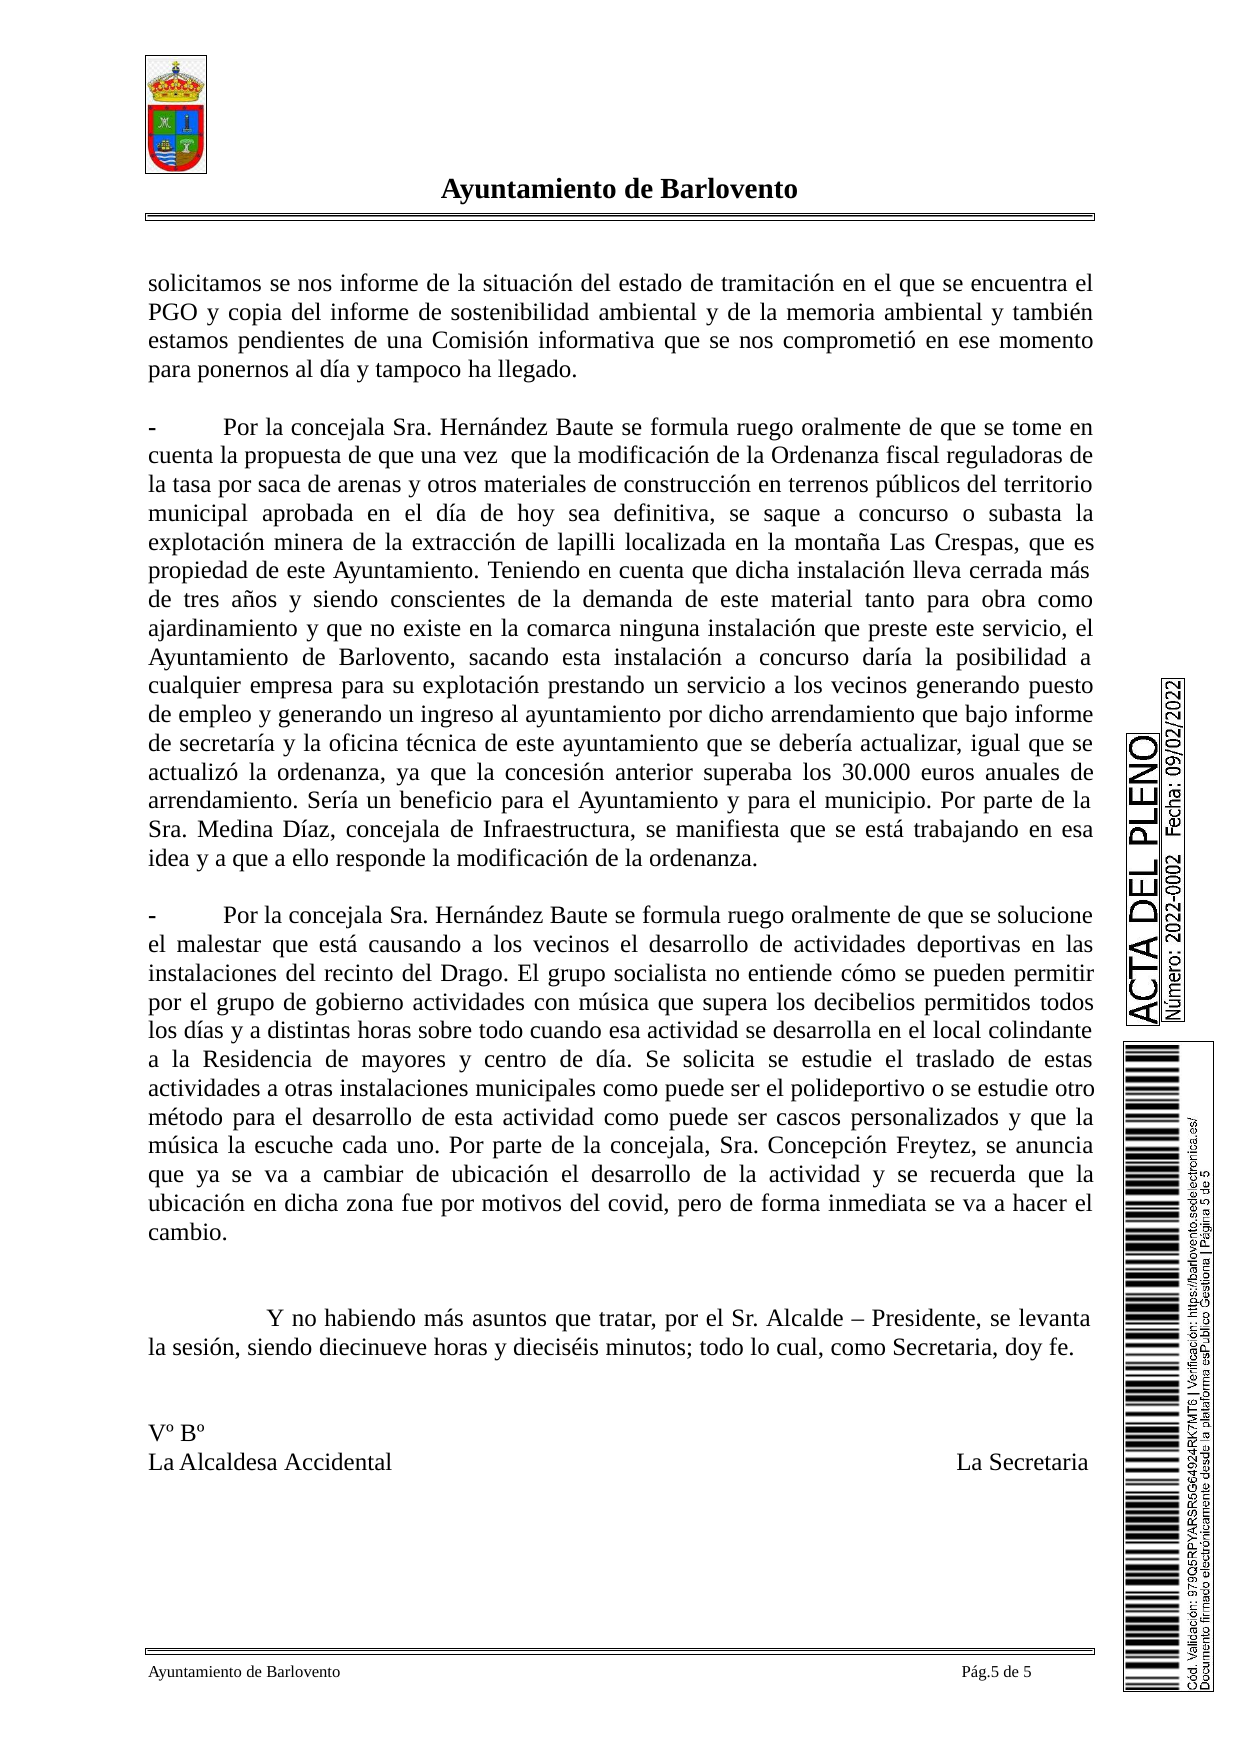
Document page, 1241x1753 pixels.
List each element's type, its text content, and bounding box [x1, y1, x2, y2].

text PGO y copia del informe de sostenibilidad ambiental y de la memoria ambiental y también [148, 298, 1116, 326]
text a la Residencia de mayores y centro de día. Se solicita se estudie el traslado de estas [148, 1046, 1117, 1073]
text Por la concejala Sra. Hernández Baute se formula ruego oralmente de que se tome en [223, 413, 1116, 441]
text La Alcaldesa Accidental [148, 1448, 418, 1476]
text ajardinamiento y que no existe en la comarca ninguna instalación que preste este servicio, el [148, 614, 1117, 642]
text cuenta la propuesta de que una vez que la modificación de la Ordenanza fiscal reguladoras de [148, 442, 1117, 469]
text municipal aprobada en el día de hoy sea definitiva, se saque a concurso o subasta la [148, 499, 1117, 527]
text idea y a que a ello responde la modificación de la ordenanza. [148, 844, 1117, 872]
text de empleo y generando un ingreso al ayuntamiento por dicho arrendamiento que bajo informe [148, 701, 1117, 728]
text instalaciones del recinto del Drago. El grupo socialista no entiende cómo se pueden permitir [148, 959, 1117, 987]
text La Secretaria [956, 1448, 1113, 1476]
text propiedad de este Ayuntamiento. Teniendo en cuenta que dicha instalación lleva cerrada más [148, 557, 1117, 584]
text solicitamos se nos informe de la situación del estado de tramitación en el que se encuentra el [148, 269, 1116, 297]
text cualquier empresa para su explotación prestando un servicio a los vecinos generando puesto [148, 672, 1117, 699]
text estamos pendientes de una Comisión informativa que se nos comprometió en ese momento [148, 327, 1116, 354]
text los días y a distintas horas sobre todo cuando esa actividad se desarrolla en el local colindante [148, 1017, 1117, 1044]
text método para el desarrollo de esta actividad como puede ser cascos personalizados y que la [148, 1103, 1117, 1131]
text música la escuche cada uno. Por parte de la concejala, Sra. Concepción Freytez, se anuncia [148, 1132, 1117, 1159]
picture [146, 1649, 1094, 1654]
picture [146, 56, 206, 173]
text Sra. Medina Díaz, concejala de Infraestructura, se manifiesta que se está trabajando en esa [148, 816, 1117, 843]
text Ayuntamiento de Barlovento, sacando esta instalación a concurso daría la posibilidad a [148, 643, 1117, 671]
picture [1162, 679, 1184, 1021]
text que ya se va a cambiar de ubicación el desarrollo de la actividad y se recuerda que la [148, 1161, 1117, 1188]
text Ayuntamiento de Barlovento [441, 173, 825, 205]
text actividades a otras instalaciones municipales como puede ser el polideportivo o se estudie otro [148, 1074, 1117, 1102]
text Pág.5 de 5 [961, 1662, 1056, 1681]
text actualizó la ordenanza, ya que la concesión anterior superaba los 30.000 euros anuales de [148, 758, 1117, 786]
text Vº Bº [148, 1419, 229, 1447]
text arrendamiento. Sería un beneficio para el Ayuntamiento y para el municipio. Por parte de la [148, 787, 1117, 814]
text de secretaría y la oficina técnica de este ayuntamiento que se debería actualizar, igual que se [148, 729, 1117, 757]
text - [148, 413, 181, 441]
text Ayuntamiento de Barlovento [148, 1662, 366, 1681]
text cambio. [148, 1218, 1117, 1246]
text por el grupo de gobierno actividades con música que supera los decibelios permitidos todos [148, 988, 1117, 1016]
text ubicación en dicha zona fue por motivos del covid, pero de forma inmediata se va a hacer el [148, 1189, 1117, 1217]
text de tres años y siendo conscientes de la demanda de este material tanto para obra como [148, 586, 1117, 613]
text la sesión, siendo diecinueve horas y dieciséis minutos; todo lo cual, como Secretaria, doy fe. [148, 1333, 1116, 1361]
text el malestar que está causando a los vecinos el desarrollo de actividades deportivas en las [148, 931, 1117, 958]
picture [146, 214, 1094, 220]
text para ponernos al día y tampoco ha llegado. [148, 356, 1116, 383]
text explotación minera de la extracción de lapilli localizada en la montaña Las Crespas, que es [148, 528, 1117, 556]
text Por la concejala Sra. Hernández Baute se formula ruego oralmente de que se solucione [223, 902, 1116, 929]
text Y no habiendo más asuntos que tratar, por el Sr. Alcalde – Presidente, se levanta [266, 1304, 1116, 1332]
picture [1127, 734, 1159, 1025]
text la tasa por saca de arenas y otros materiales de construcción en terrenos públicos del territorio [148, 471, 1117, 498]
picture [1124, 1042, 1213, 1691]
text - [148, 902, 181, 929]
